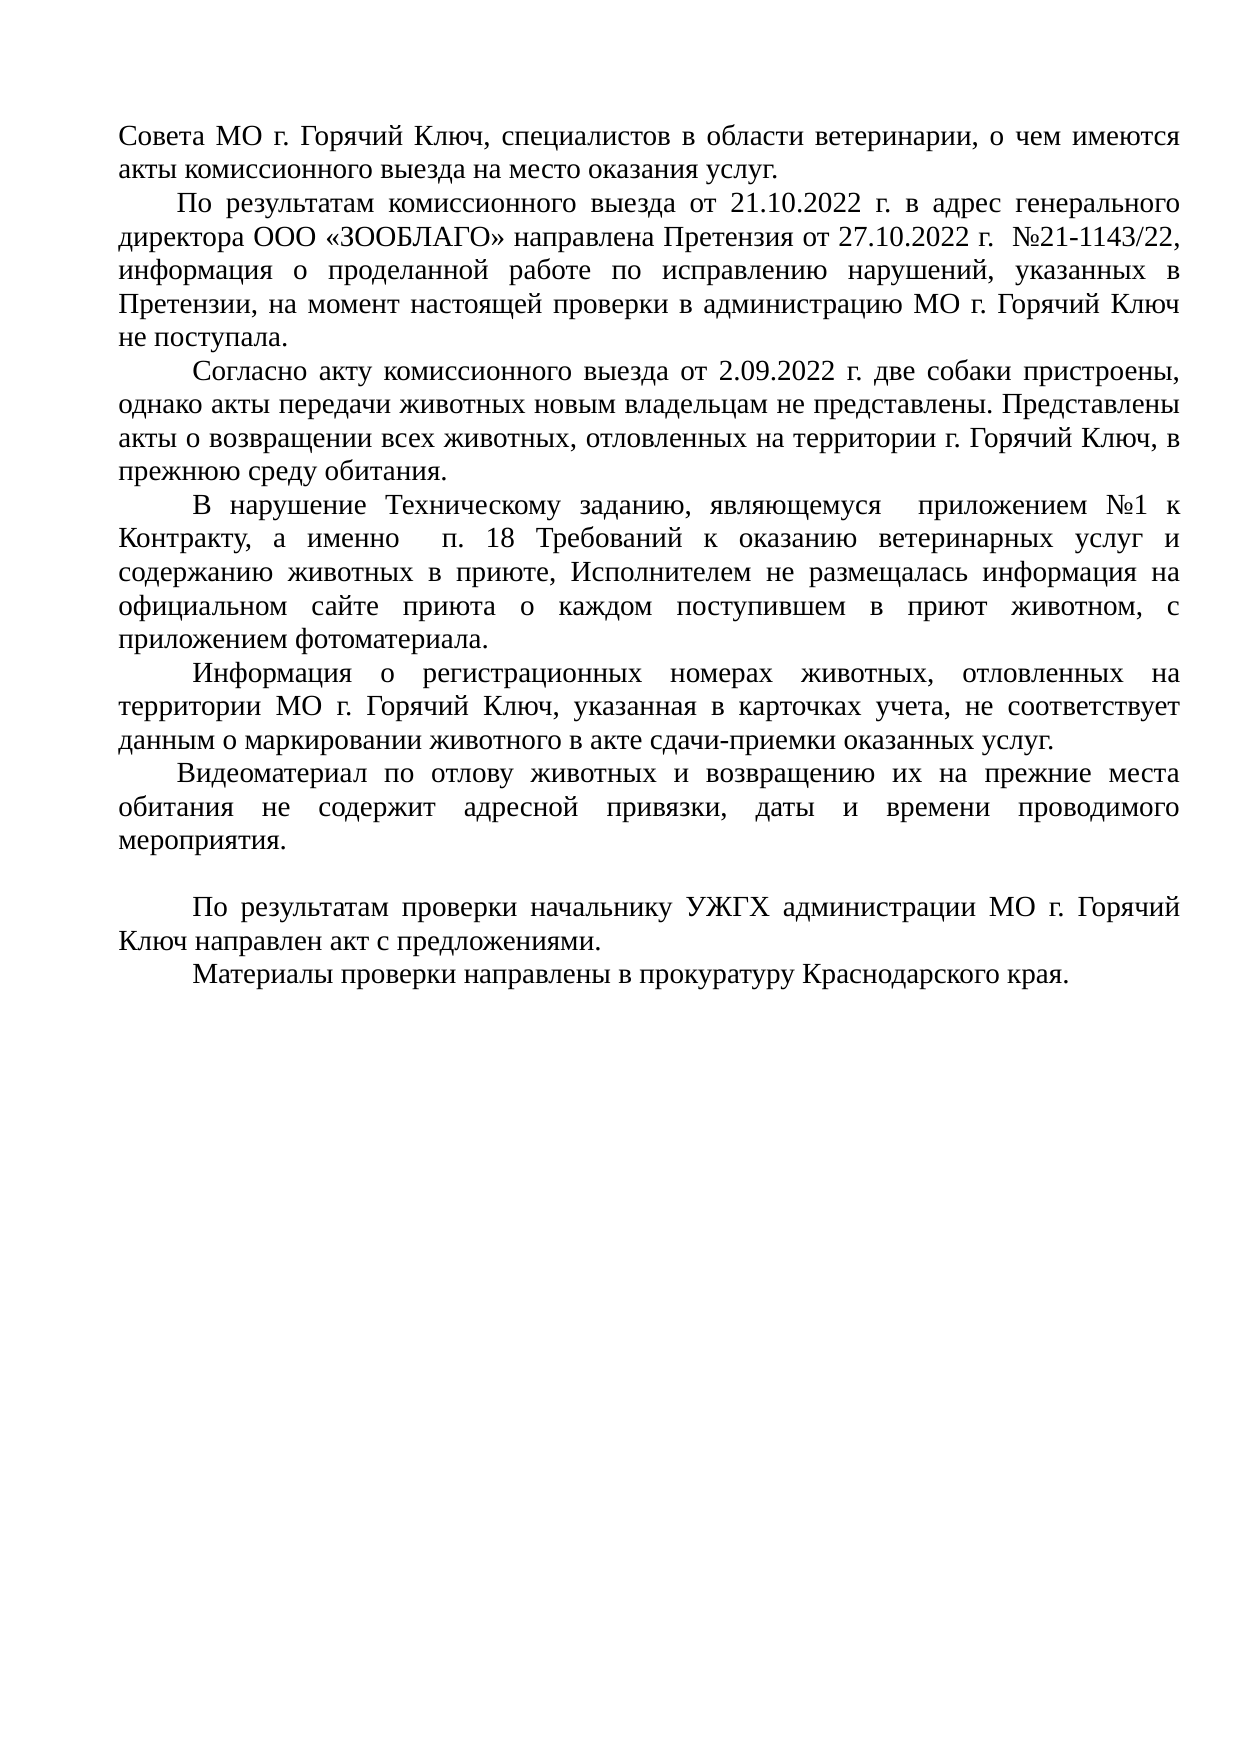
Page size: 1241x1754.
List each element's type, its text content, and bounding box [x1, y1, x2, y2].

text В нарушение Техническому заданию, являющемуся приложением №1 к Контракту, а именно п. 18 Требований к оказанию ветеринарных услуг и содержанию животных в приюте, Исполнителем не размещалась информация на официальном сайте приюта о каждом поступившем в приют животном, с приложением фотоматериала. [118, 487, 1181, 655]
text Совета МО г. Горячий Ключ, специалистов в области ветеринарии, о чем имеются акты комиссионного выезда на место оказания услуг. [118, 118, 1181, 185]
text Согласно акту комиссионного выезда от 2.09.2022 г. две собаки пристроены, однако акты передачи животных новым владельцам не представлены. Представлены акты о возвращении всех животных, отловленных на территории г. Горячий Ключ, в прежнюю среду обитания. [118, 353, 1181, 487]
text По результатам проверки начальнику УЖГХ администрации МО г. Горячий Ключ направлен акт с предложениями. [118, 889, 1181, 957]
text Информация о регистрационных номерах животных, отловленных на территории МО г. Горячий Ключ, указанная в карточках учета, не соответствует данным о маркировании животного в акте сдачи-приемки оказанных услуг. [118, 655, 1181, 755]
text Материалы проверки направлены в прокуратуру Краснодарского края. [118, 957, 1181, 990]
text Видеоматериал по отлову животных и возвращению их на прежние места обитания не содержит адресной привязки, даты и времени проводимого мероприятия. [118, 755, 1181, 856]
text По результатам комиссионного выезда от 21.10.2022 г. в адрес генерального директора ООО «ЗООБЛАГО» направлена Претензия от 27.10.2022 г. №21-1143/22, информация о проделанной работе по исправлению нарушений, указанных в Претензии, на момент настоящей проверки в администрацию МО г. Горячий Ключ не поступала. [118, 185, 1181, 353]
